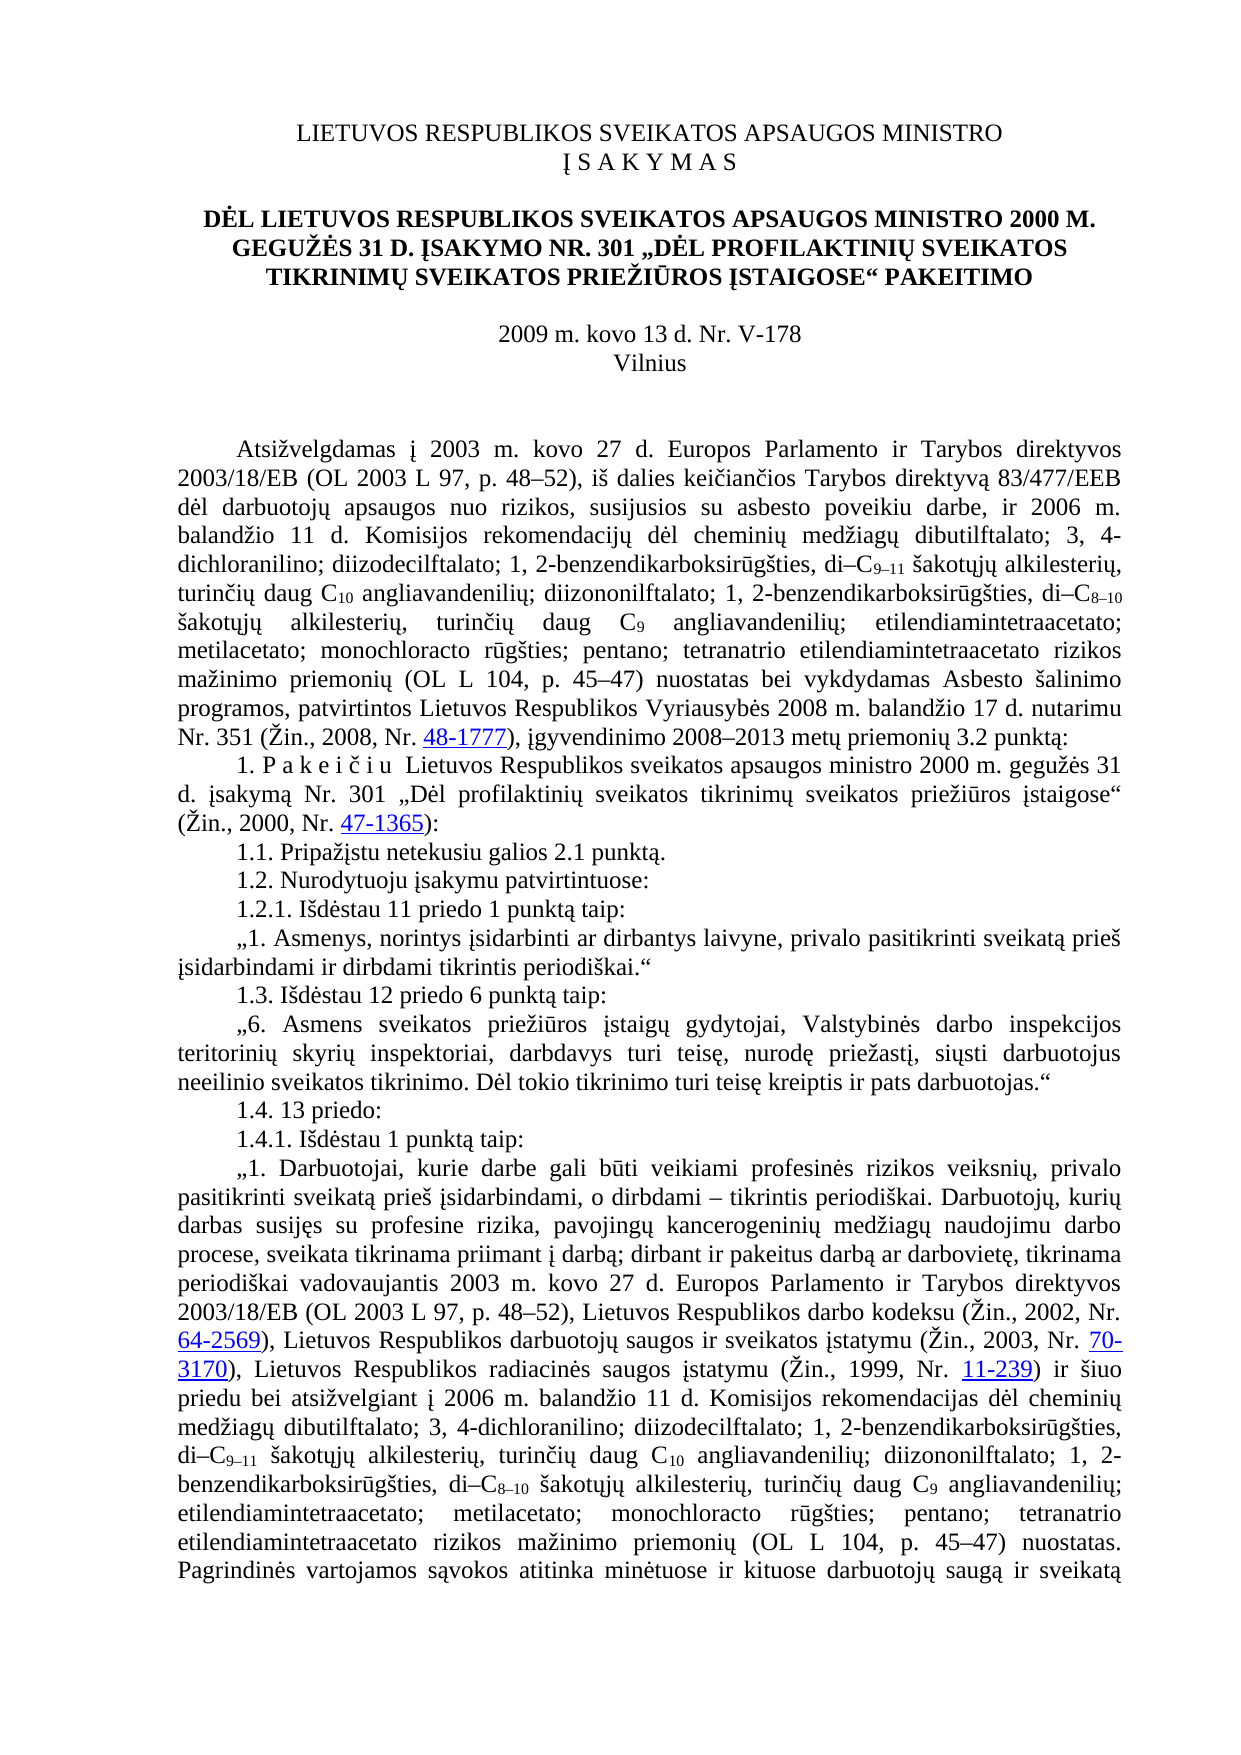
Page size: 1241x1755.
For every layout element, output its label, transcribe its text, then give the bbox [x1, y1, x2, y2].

text Atsižvelgdamas į 2003 m. kovo 27 d. Europos Parlamento ir Tarybos direktyvos 2003/18/EB (OL 2003 L 97, p. 48–52), iš dalies keičiančios Tarybos direktyvą 83/477/EEB dėl darbuotojų apsaugos nuo rizikos, susijusios su asbesto poveikiu darbe, ir 2006 m. balandžio 11 d. Komisijos rekomendacijų dėl cheminių medžiagų dibutilftalato; 3, 4-dichloranilino; diizodecilftalato; 1, 2-benzendikarboksirūgšties, di–C9–11 šakotųjų alkilesterių, turinčių daug C10 angliavandenilių; diizononilftalato; 1, 2-benzendikarboksirūgšties, di–C8–10 šakotųjų alkilesterių, turinčių daug C9 angliavandenilių; etilendiamintetraacetato; metilacetato; monochloracto rūgšties; pentano; tetranatrio etilendiamintetraacetato rizikos mažinimo priemonių (OL L 104, p. 45–47) nuostatas bei vykdydamas Asbesto šalinimo programos, patvirtintos Lietuvos Respublikos Vyriausybės 2008 m. balandžio 17 d. nutarimu Nr. 351 (Žin., 2008, Nr. 48-1777), įgyvendinimo 2008–2013 metų priemonių 3.2 punktą: [177, 434, 1122, 751]
text 1.1. Pripažįstu netekusiu galios 2.1 punktą. [177, 837, 1122, 866]
text 2009 m. kovo 13 d. Nr. V-178 [177, 319, 1122, 348]
text DĖL LIETUVOS RESPUBLIKOS SVEIKATOS APSAUGOS MINISTRO 2000 M. GEGUŽĖS 31 D. ĮSAKYMO NR. 301 „DĖL PROFILAKTINIŲ SVEIKATOS TIKRINIMŲ SVEIKATOS PRIEŽIŪROS ĮSTAIGOSE“ PAKEITIMO [177, 204, 1122, 291]
text Vilnius [177, 348, 1122, 377]
text „1. Darbuotojai, kurie darbe gali būti veikiami profesinės rizikos veiksnių, privalo pasitikrinti sveikatą prieš įsidarbindami, o dirbdami – tikrintis periodiškai. Darbuotojų, kurių darbas susijęs su profesine rizika, pavojingų kancerogeninių medžiagų naudojimu darbo procese, sveikata tikrinama priimant į darbą; dirbant ir pakeitus darbą ar darbovietę, tikrinama periodiškai vadovaujantis 2003 m. kovo 27 d. Europos Parlamento ir Tarybos direktyvos 2003/18/EB (OL 2003 L 97, p. 48–52), Lietuvos Respublikos darbo kodeksu (Žin., 2002, Nr. 64-2569), Lietuvos Respublikos darbuotojų saugos ir sveikatos įstatymu (Žin., 2003, Nr. 70-3170), Lietuvos Respublikos radiacinės saugos įstatymu (Žin., 1999, Nr. 11-239) ir šiuo priedu bei atsižvelgiant į 2006 m. balandžio 11 d. Komisijos rekomendacijas dėl cheminių medžiagų dibutilftalato; 3, 4-dichloranilino; diizodecilftalato; 1, 2-benzendikarboksirūgšties, di–C9–11 šakotųjų alkilesterių, turinčių daug C10 angliavandenilių; diizononilftalato; 1, 2-benzendikarboksirūgšties, di–C8–10 šakotųjų alkilesterių, turinčių daug C9 angliavandenilių; etilendiamintetraacetato; metilacetato; monochloracto rūgšties; pentano; tetranatrio etilendiamintetraacetato rizikos mažinimo priemonių (OL L 104, p. 45–47) nuostatas. Pagrindinės vartojamos sąvokos atitinka minėtuose ir kituose darbuotojų saugą ir sveikatą [177, 1153, 1122, 1584]
text 1.2.1. Išdėstau 11 priedo 1 punktą taip: [177, 894, 1122, 923]
text „6. Asmens sveikatos priežiūros įstaigų gydytojai, Valstybinės darbo inspekcijos teritorinių skyrių inspektoriai, darbdavys turi teisę, nurodę priežastį, siųsti darbuotojus neeilinio sveikatos tikrinimo. Dėl tokio tikrinimo turi teisę kreiptis ir pats darbuotojas.“ [177, 1009, 1122, 1096]
text 1.4. 13 priedo: [177, 1096, 1122, 1124]
text „1. Asmenys, norintys įsidarbinti ar dirbantys laivyne, privalo pasitikrinti sveikatą prieš įsidarbindami ir dirbdami tikrintis periodiškai.“ [177, 923, 1122, 981]
text 1.4.1. Išdėstau 1 punktą taip: [177, 1124, 1122, 1153]
text 1. Pakeičiu Lietuvos Respublikos sveikatos apsaugos ministro 2000 m. gegužės 31 d. įsakymą Nr. 301 „Dėl profilaktinių sveikatos tikrinimų sveikatos priežiūros įstaigose“ (Žin., 2000, Nr. 47-1365): [177, 751, 1122, 837]
text LIETUVOS RESPUBLIKOS SVEIKATOS APSAUGOS MINISTRO [177, 118, 1122, 147]
text 1.3. Išdėstau 12 priedo 6 punktą taip: [177, 981, 1122, 1009]
text 1.2. Nurodytuoju įsakymu patvirtintuose: [177, 866, 1122, 894]
text ĮSAKYMAS [177, 147, 1122, 176]
